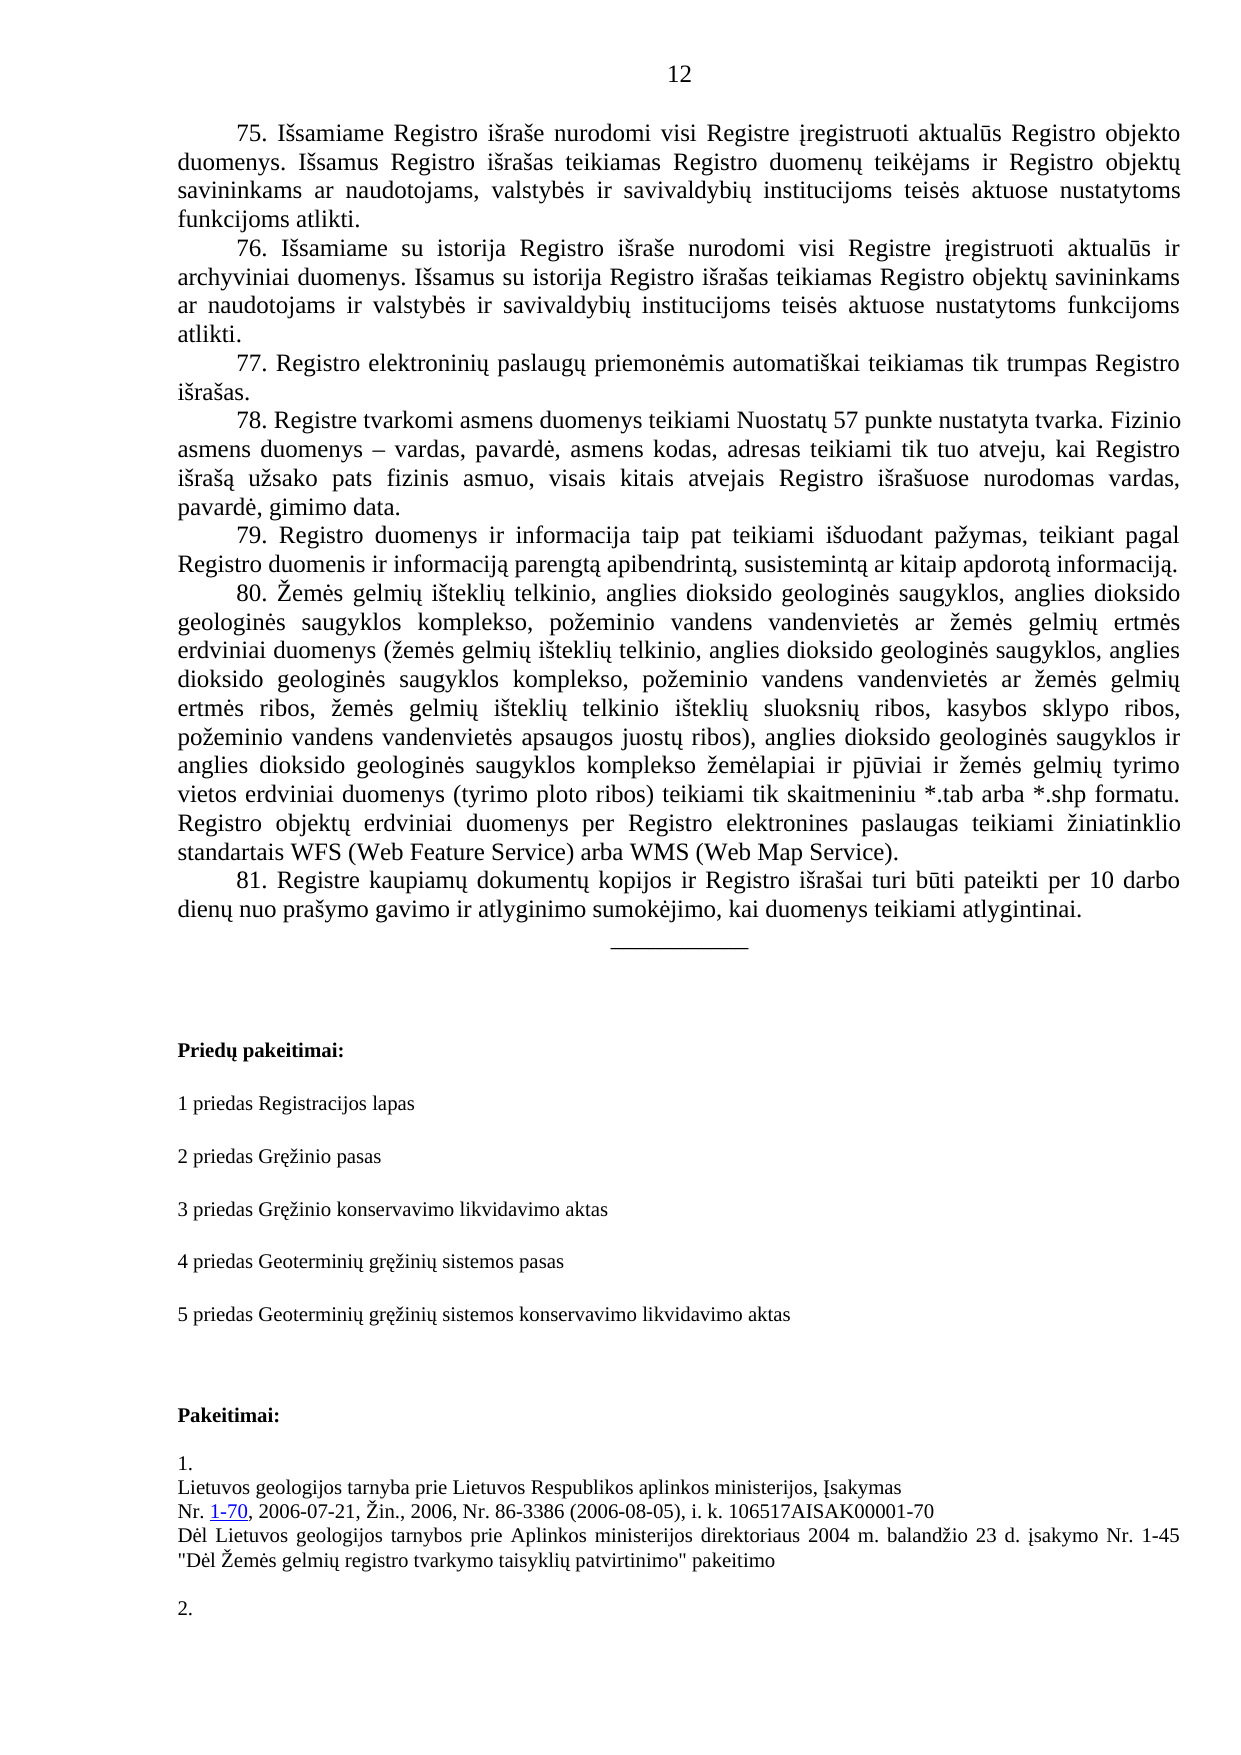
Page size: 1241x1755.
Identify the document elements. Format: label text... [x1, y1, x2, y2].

text Pakeitimai: [177, 1403, 1181, 1427]
text 77. Registro elektroninių paslaugų priemonėmis automatiškai teikiamas tik trumpas Registro išrašas. [177, 348, 1181, 406]
text Priedų pakeitimai: [177, 1038, 1181, 1062]
text 81. Registre kaupiamų dokumentų kopijos ir Registro išrašai turi būti pateikti per 10 darbo dienų nuo prašymo gavimo ir atlyginimo sumokėjimo, kai duomenys teikiami atlygintinai. [177, 866, 1181, 923]
text 80. Žemės gelmių išteklių telkinio, anglies dioksido geologinės saugyklos, anglies dioksido geologinės saugyklos komplekso, požeminio vandens vandenvietės ar žemės gelmių ertmės erdviniai duomenys (žemės gelmių išteklių telkinio, anglies dioksido geologinės saugyklos, anglies dioksido geologinės saugyklos komplekso, požeminio vandens vandenvietės ar žemės gelmių ertmės ribos, žemės gelmių išteklių telkinio išteklių sluoksnių ribos, kasybos sklypo ribos, požeminio vandens vandenvietės apsaugos juostų ribos), anglies dioksido geologinės saugyklos ir anglies dioksido geologinės saugyklos komplekso žemėlapiai ir pjūviai ir žemės gelmių tyrimo vietos erdviniai duomenys (tyrimo ploto ribos) teikiami tik skaitmeniniu *.tab arba *.shp formatu. Registro objektų erdviniai duomenys per Registro elektronines paslaugas teikiami žiniatinklio standartais WFS (Web Feature Service) arba WMS (Web Map Service). [177, 578, 1181, 866]
text 1. [177, 1451, 1181, 1475]
text Nr. 1-70, 2006-07-21, Žin., 2006, Nr. 86-3386 (2006-08-05), i. k. 106517AISAK00001-70 [177, 1499, 1181, 1523]
text 76. Išsamiame su istorija Registro išraše nurodomi visi Registre įregistruoti aktualūs ir archyviniai duomenys. Išsamus su istorija Registro išrašas teikiamas Registro objektų savininkams ar naudotojams ir valstybės ir savivaldybių institucijoms teisės aktuose nustatytoms funkcijoms atlikti. [177, 233, 1181, 348]
text 2. [177, 1596, 1181, 1620]
text 2 priedas Gręžinio pasas [177, 1144, 1181, 1168]
text 5 priedas Geoterminių gręžinių sistemos konservavimo likvidavimo aktas [177, 1302, 1181, 1326]
text 4 priedas Geoterminių gręžinių sistemos pasas [177, 1249, 1181, 1273]
text 3 priedas Gręžinio konservavimo likvidavimo aktas [177, 1197, 1181, 1221]
text 1 priedas Registracijos lapas [177, 1091, 1181, 1115]
text 78. Registre tvarkomi asmens duomenys teikiami Nuostatų 57 punkte nustatyta tvarka. Fizinio asmens duomenys – vardas, pavardė, asmens kodas, adresas teikiami tik tuo atveju, kai Registro išrašą užsako pats fizinis asmuo, visais kitais atvejais Registro išrašuose nurodomas vardas, pavardė, gimimo data. [177, 406, 1181, 521]
text 75. Išsamiame Registro išraše nurodomi visi Registre įregistruoti aktualūs Registro objekto duomenys. Išsamus Registro išrašas teikiamas Registro duomenų teikėjams ir Registro objektų savininkams ar naudotojams, valstybės ir savivaldybių institucijoms teisės aktuose nustatytoms funkcijoms atlikti. [177, 118, 1181, 233]
text Dėl Lietuvos geologijos tarnybos prie Aplinkos ministerijos direktoriaus 2004 m. balandžio 23 d. įsakymo Nr. 1-45 "Dėl Žemės gelmių registro tvarkymo taisyklių patvirtinimo" pakeitimo [177, 1523, 1181, 1572]
text Lietuvos geologijos tarnyba prie Lietuvos Respublikos aplinkos ministerijos, Įsakymas [177, 1475, 1181, 1499]
text 79. Registro duomenys ir informacija taip pat teikiami išduodant pažymas, teikiant pagal Registro duomenis ir informaciją parengtą apibendrintą, susistemintą ar kitaip apdorotą informaciją. [177, 521, 1181, 578]
text ___________ [177, 923, 1181, 952]
